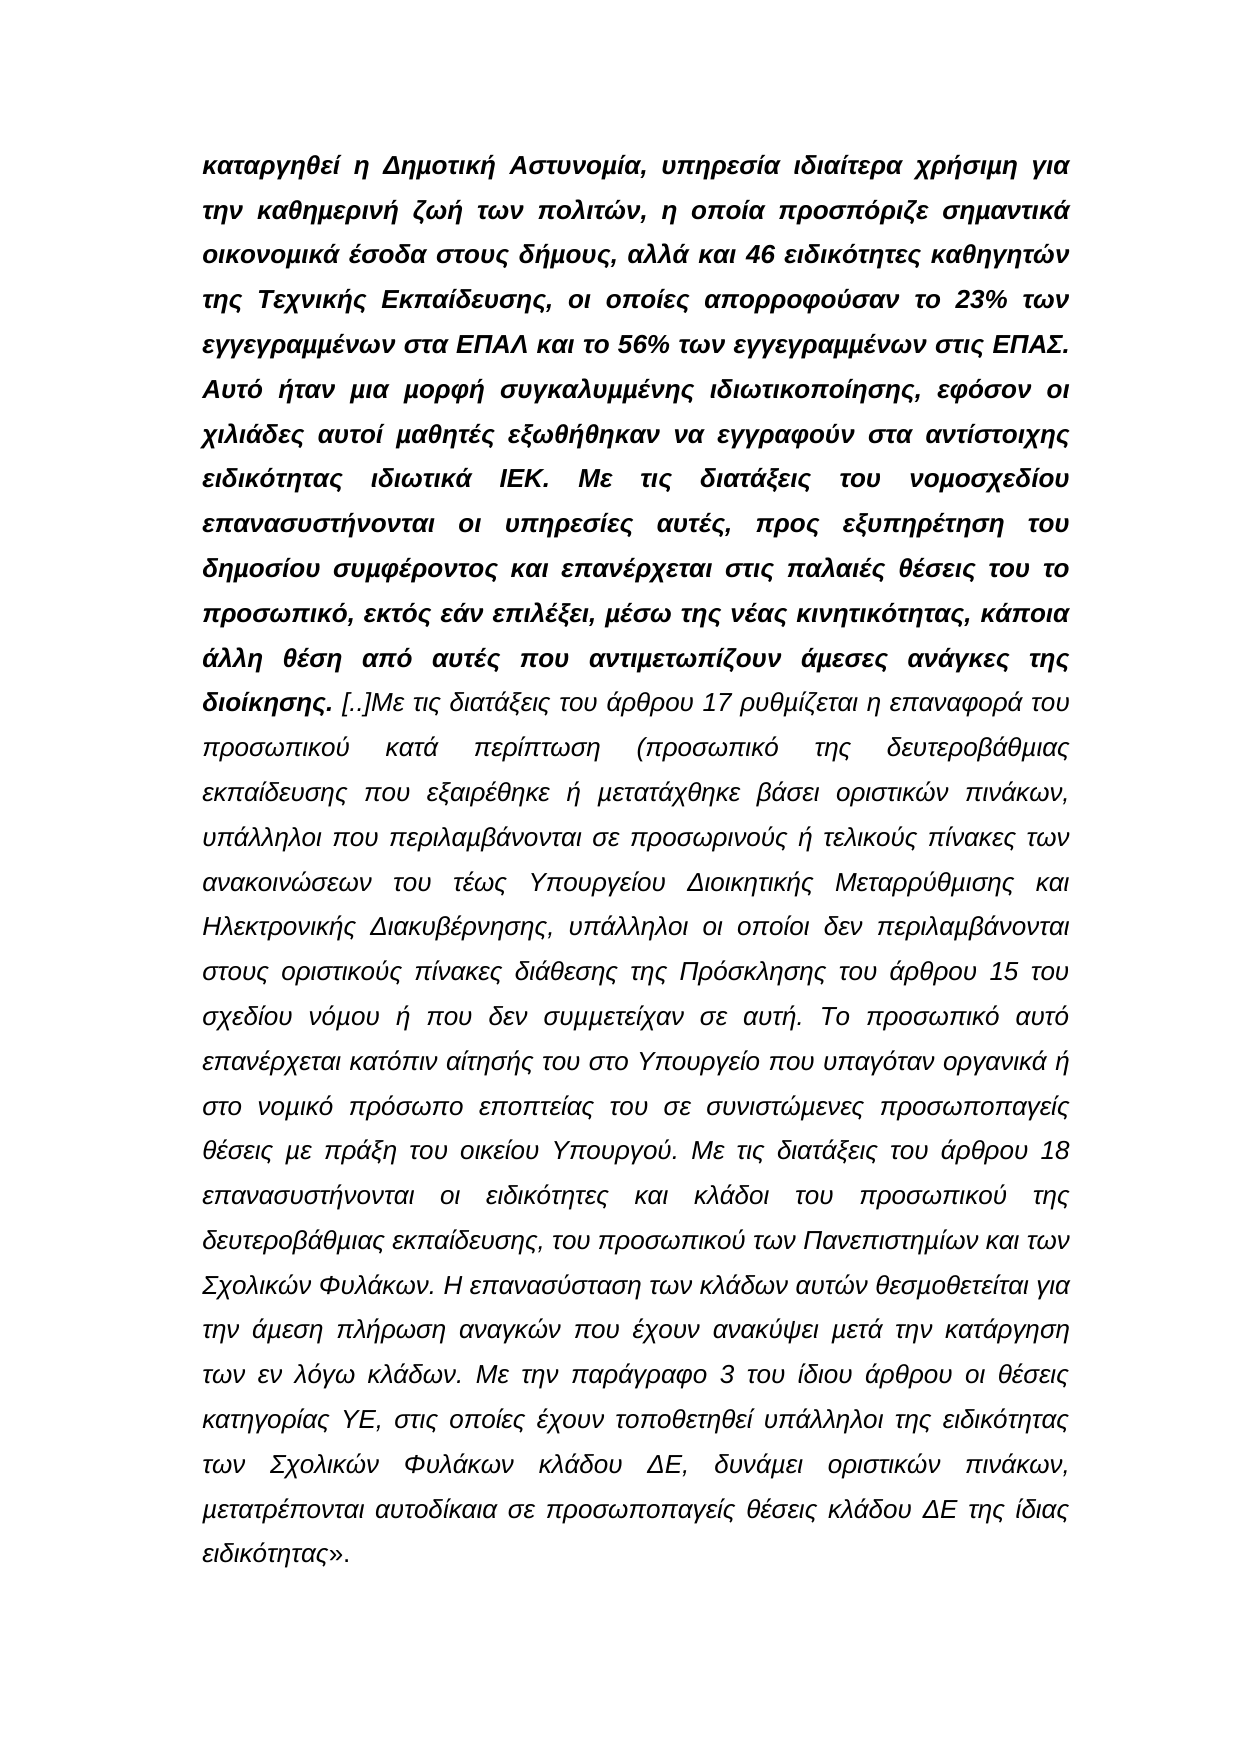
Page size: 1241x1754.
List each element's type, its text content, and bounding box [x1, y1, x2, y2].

text καταργηθεί η Δηµοτική Αστυνοµία, υπηρεσία ιδιαίτερα χρήσιµη για την καθηµερινή ζωή των πολιτών, η οποία προσπόριζε σηµαντικά οικονοµικά έσοδα στους δήµους, αλλά και 46 ειδικότητες καθηγητών της Τεχνικής Εκπαίδευσης, οι οποίες απορροφούσαν το 23% των εγγεγραµµένων στα ΕΠΑΛ και το 56% των εγγεγραµµένων στις ΕΠΑΣ. Αυτό ήταν µια µορφή συγκαλυµµένης ιδιωτικοποίησης, εφόσον οι χιλιάδες αυτοί µαθητές εξωθήθηκαν να εγγραφούν στα αντίστοιχης ειδικότητας ιδιωτικά ΙΕΚ. Με τις διατάξεις του νοµοσχεδίου επανασυστήνονται οι υπηρεσίες αυτές, προς εξυπηρέτηση του δηµοσίου συµφέροντος και επανέρχεται στις παλαιές θέσεις του το προσωπικό, εκτός εάν επιλέξει, µέσω της νέας κινητικότητας, κάποια άλλη θέση από αυτές που αντιµετωπίζουν άµεσες ανάγκες της διοίκησης. [..]Με τις διατάξεις του άρθρου 17 ρυθµίζεται η επαναφορά του προσωπικού κατά περίπτωση (προσωπικό της δευτεροβάθµιας εκπαίδευσης που εξαιρέθηκε ή µετατάχθηκε βάσει οριστικών πινάκων, υπάλληλοι που περιλαµβάνονται σε προσωρινούς ή τελικούς πίνακες των ανακοινώσεων του τέως Υπουργείου Διοικητικής Μεταρρύθµισης και Ηλεκτρονικής Διακυβέρνησης, υπάλληλοι οι οποίοι δεν περιλαµβάνονται στους οριστικούς πίνακες διάθεσης της Πρόσκλησης του άρθρου 15 του σχεδίου νόµου ή που δεν συµµετείχαν σε αυτή. Το προσωπικό αυτό επανέρχεται κατόπιν αίτησής του στο Υπουργείο που υπαγόταν οργανικά ή στο νοµικό πρόσωπο εποπτείας του σε συνιστώµενες προσωποπαγείς θέσεις µε πράξη του οικείου Υπουργού. Με τις διατάξεις του άρθρου 18 επανασυστήνονται οι ειδικότητες και κλάδοι του προσωπικού της δευτεροβάθµιας εκπαίδευσης, του προσωπικού των Πανεπιστηµίων και των Σχολικών Φυλάκων. Η επανασύσταση των κλάδων αυτών θεσµοθετείται για την άµεση πλήρωση αναγκών που έχουν ανακύψει µετά την κατάργηση των εν λόγω κλάδων. Με την παράγραφο 3 του ίδιου άρθρου οι θέσεις κατηγορίας ΥΕ, στις οποίες έχουν τοποθετηθεί υπάλληλοι της ειδικότητας των Σχολικών Φυλάκων κλάδου ΔΕ, δυνάµει οριστικών πινάκων, µετατρέπονται αυτοδίκαια σε προσωποπαγείς θέσεις κλάδου ΔΕ της ίδιας ειδικότητας». [202, 150, 1073, 1568]
